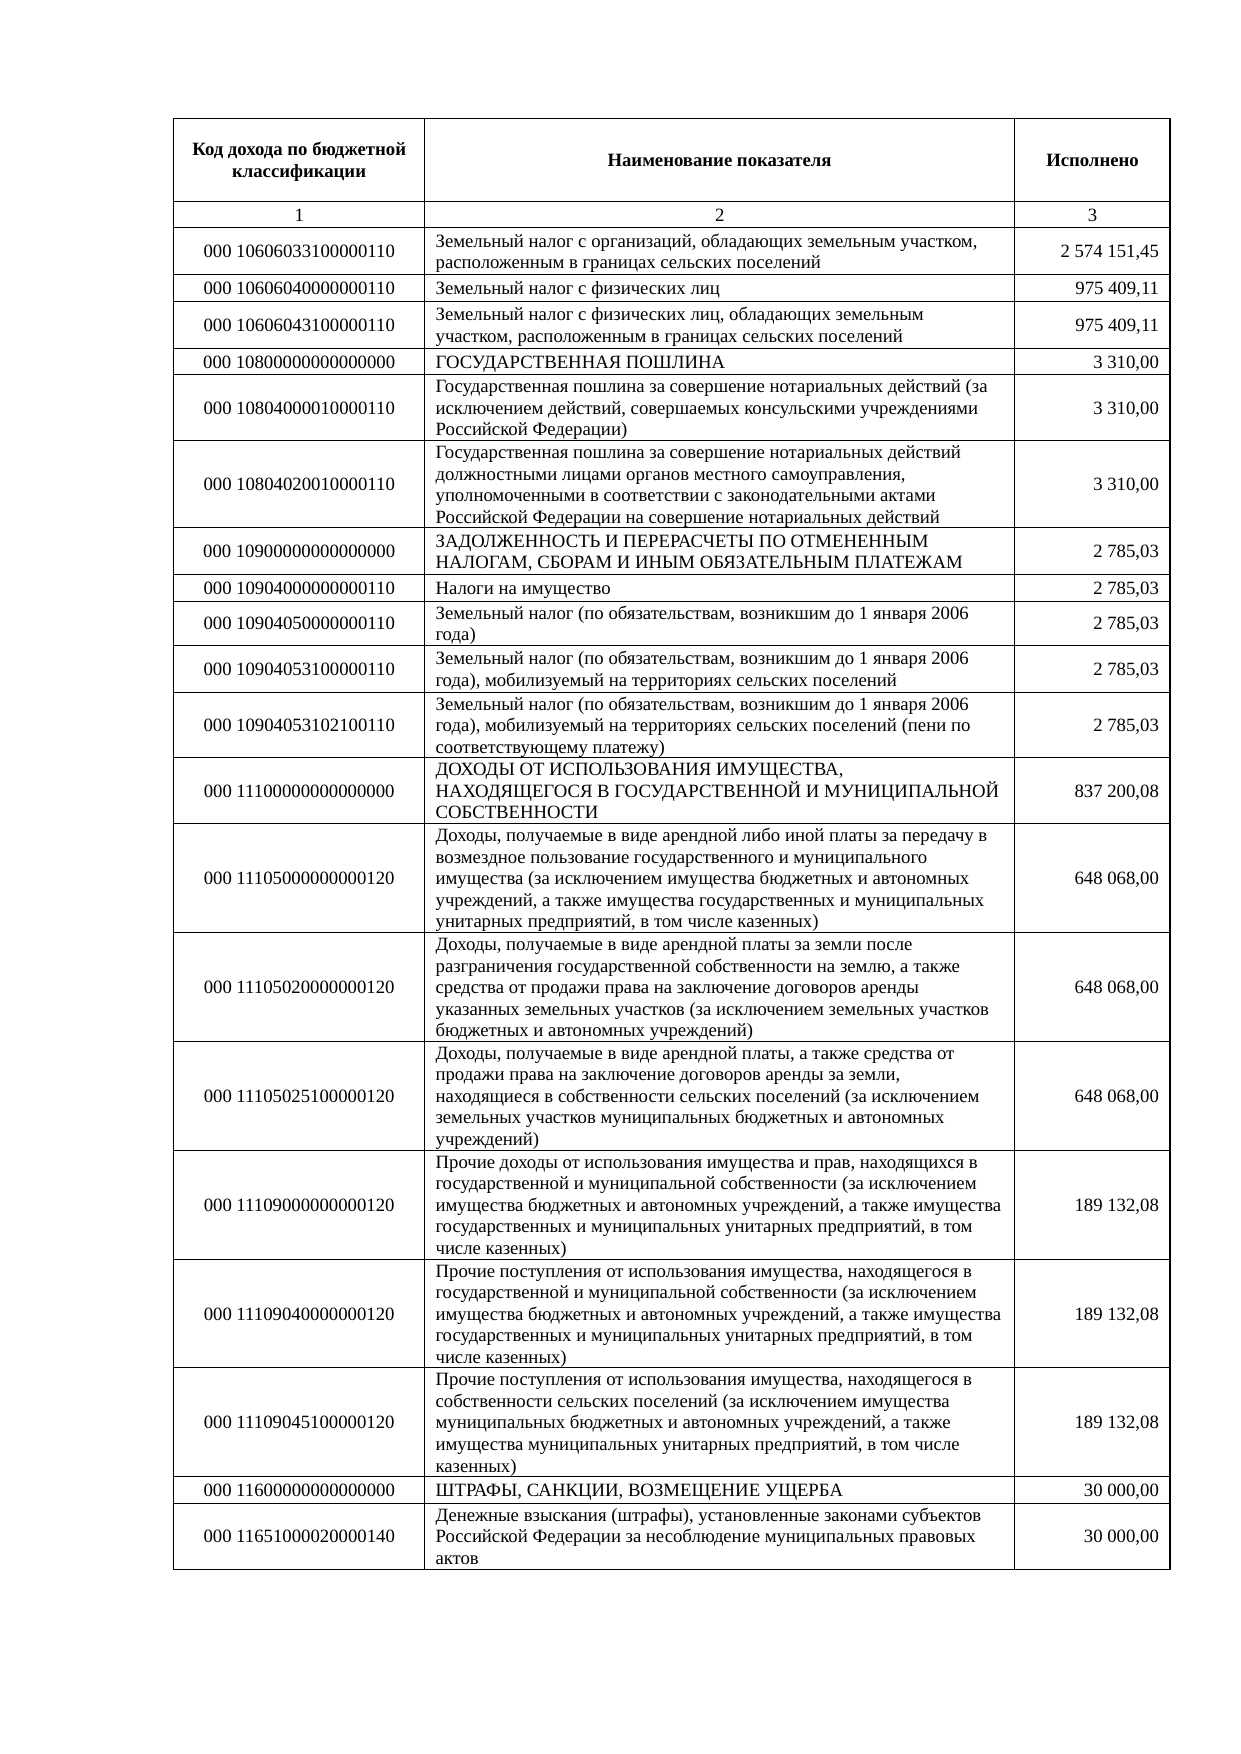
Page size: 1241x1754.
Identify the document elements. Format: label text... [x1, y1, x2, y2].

table_cell ГОСУДАРСТВЕННАЯ ПОШЛИНА [425, 349, 1014, 374]
table_cell Прочие доходы от использования имущества и прав, находящихся в государственной и муниципальной собственности (за исключением имущества бюджетных и автономных учреждений, а также имущества государственных и муниципальных унитарных предприятий, в том числе казенных) [425, 1151, 1014, 1258]
table_cell 000 11651000020000140 [174, 1504, 424, 1568]
table_cell 000 11105025100000120 [174, 1042, 424, 1149]
table_cell 000 10804000010000110 [174, 375, 424, 440]
table_header Наименование показателя [425, 119, 1014, 201]
table_cell 000 11105020000000120 [174, 933, 424, 1041]
table_cell Прочие поступления от использования имущества, находящегося в собственности сельских поселений (за исключением имущества муниципальных бюджетных и автономных учреждений, а также имущества муниципальных унитарных предприятий, в том числе казенных) [425, 1368, 1014, 1476]
table_cell ШТРАФЫ, САНКЦИИ, ВОЗМЕЩЕНИЕ УЩЕРБА [425, 1477, 1014, 1503]
table_cell Прочие поступления от использования имущества, находящегося в государственной и муниципальной собственности (за исключением имущества бюджетных и автономных учреждений, а также имущества государственных и муниципальных унитарных предприятий, в том числе казенных) [425, 1260, 1014, 1367]
table_cell 30 000,00 [1015, 1504, 1169, 1568]
table_cell 1 [174, 202, 424, 227]
table_cell 648 068,00 [1015, 1042, 1169, 1149]
table_cell 189 132,08 [1015, 1368, 1169, 1476]
table_cell 000 11109040000000120 [174, 1260, 424, 1367]
table_cell 2 785,03 [1015, 575, 1169, 601]
table_cell 648 068,00 [1015, 824, 1169, 932]
table_cell 3 310,00 [1015, 441, 1169, 527]
table_cell 975 409,11 [1015, 302, 1169, 347]
table_cell ЗАДОЛЖЕННОСТЬ И ПЕРЕРАСЧЕТЫ ПО ОТМЕНЕННЫМ НАЛОГАМ, СБОРАМ И ИНЫМ ОБЯЗАТЕЛЬНЫМ ПЛАТЕЖАМ [425, 528, 1014, 574]
table_cell 837 200,08 [1015, 758, 1169, 823]
table_cell Земельный налог (по обязательствам, возникшим до 1 января 2006 года), мобилизуемый на территориях сельских поселений [425, 646, 1014, 692]
table_cell 3 310,00 [1015, 375, 1169, 440]
table_cell ДОХОДЫ ОТ ИСПОЛЬЗОВАНИЯ ИМУЩЕСТВА, НАХОДЯЩЕГОСЯ В ГОСУДАРСТВЕННОЙ И МУНИЦИПАЛЬНОЙ СОБСТВЕННОСТИ [425, 758, 1014, 823]
table_cell 000 10804020010000110 [174, 441, 424, 527]
table_cell 2 785,03 [1015, 602, 1169, 645]
table_cell 000 10900000000000000 [174, 528, 424, 574]
table_cell Земельный налог (по обязательствам, возникшим до 1 января 2006 года) [425, 602, 1014, 645]
table_cell Земельный налог (по обязательствам, возникшим до 1 января 2006 года), мобилизуемый на территориях сельских поселений (пени по соответствующему платежу) [425, 693, 1014, 757]
table_header Исполнено [1015, 119, 1169, 201]
table_cell Государственная пошлина за совершение нотариальных действий должностными лицами органов местного самоуправления, уполномоченными в соответствии с законодательными актами Российской Федерации на совершение нотариальных действий [425, 441, 1014, 527]
table_cell Доходы, получаемые в виде арендной либо иной платы за передачу в возмездное пользование государственного и муниципального имущества (за исключением имущества бюджетных и автономных учреждений, а также имущества государственных и муниципальных унитарных предприятий, в том числе казенных) [425, 824, 1014, 932]
table_cell Земельный налог с физических лиц, обладающих земельным участком, расположенным в границах сельских поселений [425, 302, 1014, 347]
table_cell 000 10904050000000110 [174, 602, 424, 645]
table_cell 000 10606040000000110 [174, 275, 424, 301]
table_cell 2 574 151,45 [1015, 228, 1169, 274]
table_cell 3 [1015, 202, 1169, 227]
table_cell 2 [425, 202, 1014, 227]
table_cell Государственная пошлина за совершение нотариальных действий (за исключением действий, совершаемых консульскими учреждениями Российской Федерации) [425, 375, 1014, 440]
table_cell 648 068,00 [1015, 933, 1169, 1041]
table_cell 2 785,03 [1015, 693, 1169, 757]
table_cell 000 11100000000000000 [174, 758, 424, 823]
table_cell 000 10606033100000110 [174, 228, 424, 274]
table_header Код дохода по бюджетной классификации [174, 119, 424, 201]
table_cell Доходы, получаемые в виде арендной платы за земли после разграничения государственной собственности на землю, а также средства от продажи права на заключение договоров аренды указанных земельных участков (за исключением земельных участков бюджетных и автономных учреждений) [425, 933, 1014, 1041]
table_cell Земельный налог с организаций, обладающих земельным участком, расположенным в границах сельских поселений [425, 228, 1014, 274]
table_cell Налоги на имущество [425, 575, 1014, 601]
table_cell 000 11105000000000120 [174, 824, 424, 932]
table_cell 30 000,00 [1015, 1477, 1169, 1503]
table_cell 2 785,03 [1015, 646, 1169, 692]
table_cell 189 132,08 [1015, 1260, 1169, 1367]
table_cell Денежные взыскания (штрафы), установленные законами субъектов Российской Федерации за несоблюдение муниципальных правовых актов [425, 1504, 1014, 1568]
table_cell Доходы, получаемые в виде арендной платы, а также средства от продажи права на заключение договоров аренды за земли, находящиеся в собственности сельских поселений (за исключением земельных участков муниципальных бюджетных и автономных учреждений) [425, 1042, 1014, 1149]
table_cell 975 409,11 [1015, 275, 1169, 301]
table_cell 189 132,08 [1015, 1151, 1169, 1258]
table_cell 000 11109045100000120 [174, 1368, 424, 1476]
table_cell 3 310,00 [1015, 349, 1169, 374]
table_cell 000 10904000000000110 [174, 575, 424, 601]
table_cell 000 10904053102100110 [174, 693, 424, 757]
table_cell 2 785,03 [1015, 528, 1169, 574]
table_cell 000 10606043100000110 [174, 302, 424, 347]
table_cell 000 10800000000000000 [174, 349, 424, 374]
table_cell 000 11109000000000120 [174, 1151, 424, 1258]
table_cell 000 11600000000000000 [174, 1477, 424, 1503]
table_cell 000 10904053100000110 [174, 646, 424, 692]
table_cell Земельный налог с физических лиц [425, 275, 1014, 301]
